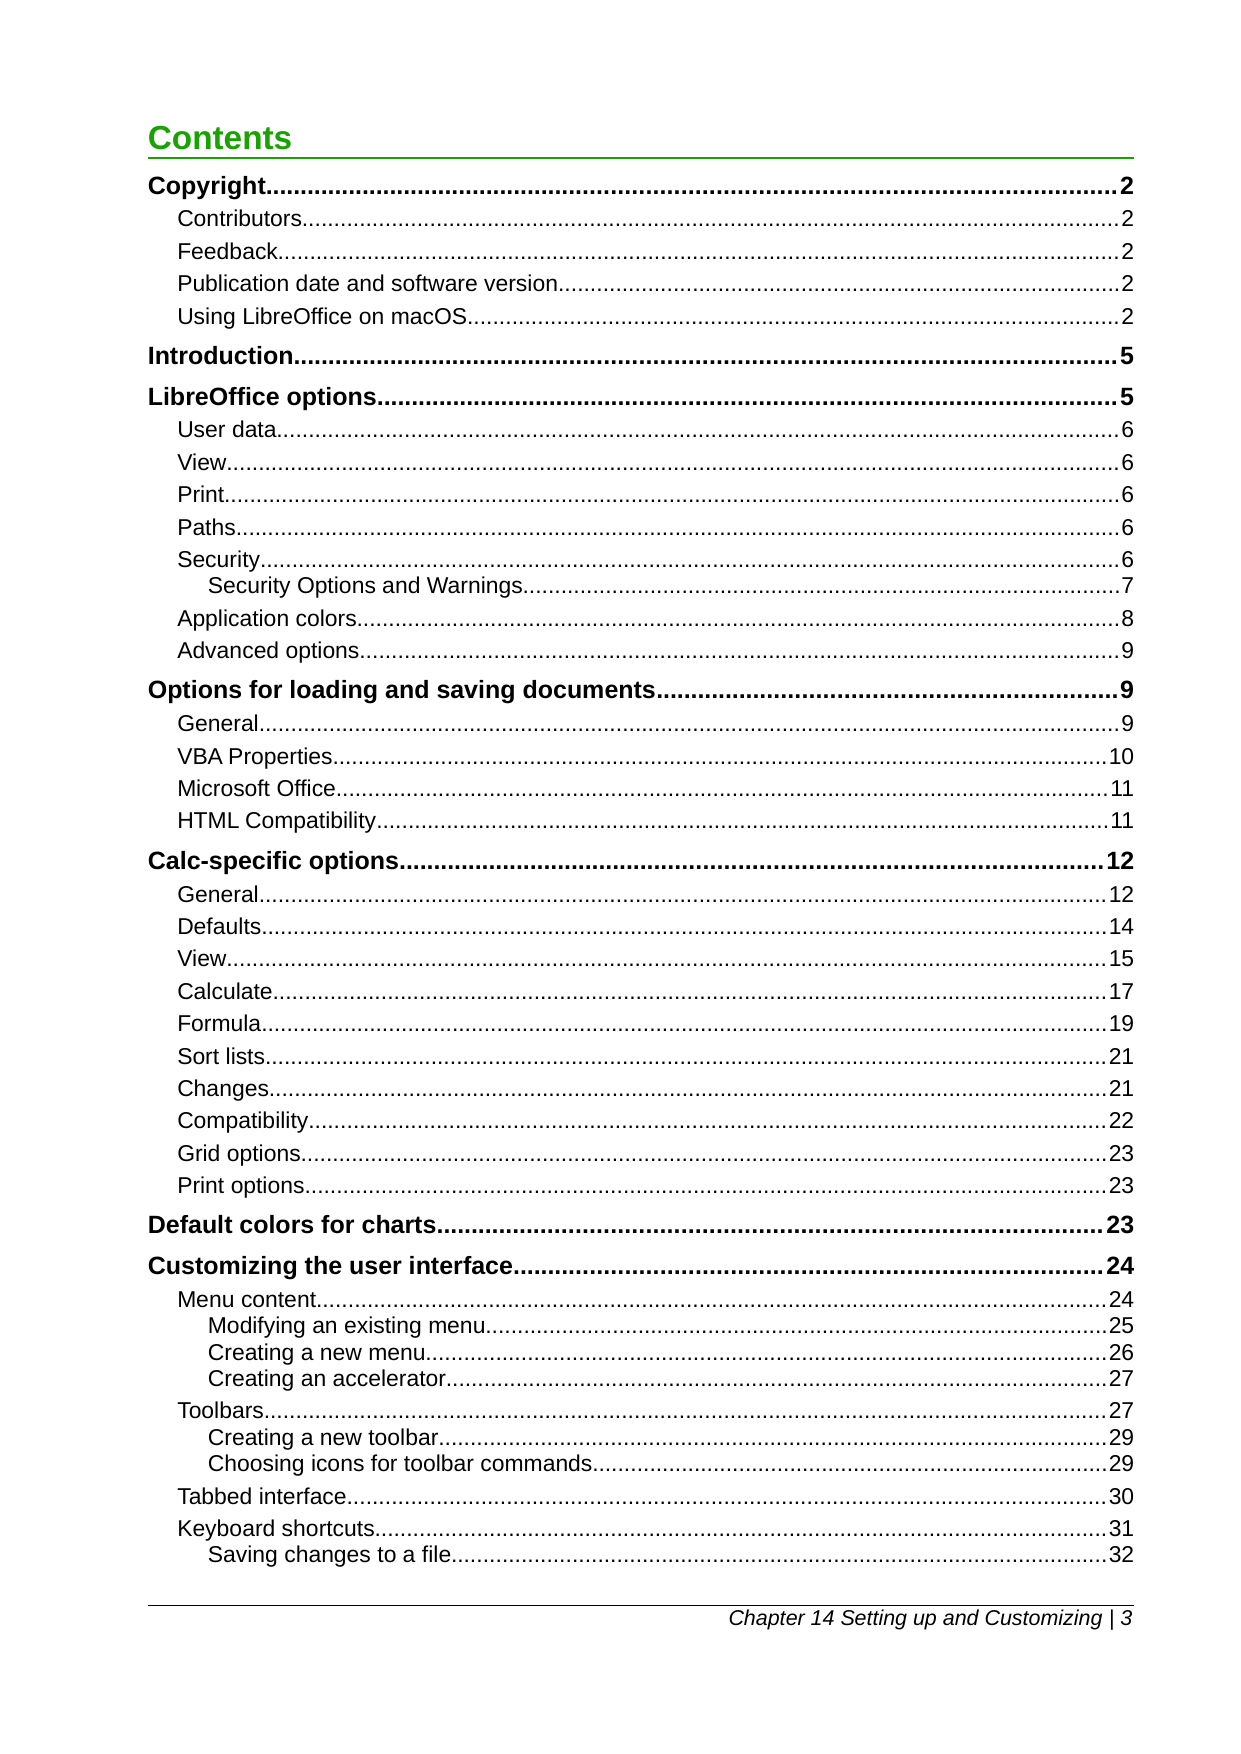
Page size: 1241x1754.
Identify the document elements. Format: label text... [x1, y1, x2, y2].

text Paths 6 [177, 514, 1134, 540]
text Customizing the user interface 24 [148, 1251, 1134, 1280]
text Creating a new menu 26 [208, 1339, 1134, 1365]
text Tabbed interface 30 [177, 1483, 1134, 1509]
text Calculate 17 [177, 978, 1134, 1004]
text Publication date and software version 2 [177, 270, 1134, 297]
text LibreOffice options 5 [148, 382, 1134, 410]
text Toolbars 27 [177, 1397, 1134, 1424]
text General 12 [177, 881, 1134, 907]
text Security 6 [177, 546, 1134, 572]
text Copyright 2 [148, 171, 1134, 199]
text View 15 [177, 945, 1134, 972]
text Grid options 23 [177, 1140, 1134, 1166]
text Changes 21 [177, 1075, 1134, 1101]
text Compatibility 22 [177, 1107, 1134, 1134]
text Creating a new toolbar 29 [208, 1424, 1134, 1450]
text Choosing icons for toolbar commands 29 [208, 1450, 1134, 1477]
text Default colors for charts 23 [148, 1211, 1134, 1239]
text Advanced options 9 [177, 637, 1134, 663]
text Formula 19 [177, 1010, 1134, 1037]
text HTML Compatibility 11 [177, 807, 1134, 834]
text Menu content 24 [177, 1286, 1134, 1312]
text Contributors 2 [177, 205, 1134, 232]
text Microsoft Office 11 [177, 775, 1134, 801]
text Creating an accelerator 27 [208, 1365, 1134, 1391]
text Keyboard shortcuts 31 [177, 1515, 1134, 1541]
text Security Options and Warnings 7 [208, 572, 1134, 599]
text Print options 23 [177, 1172, 1134, 1198]
subtitle Contents [148, 118, 1134, 157]
text Application colors 8 [177, 605, 1134, 631]
text Feedback 2 [177, 238, 1134, 264]
text Using LibreOffice on macOS 2 [177, 303, 1134, 329]
text Introduction 5 [148, 341, 1134, 370]
text Print 6 [177, 481, 1134, 508]
text General 9 [177, 710, 1134, 737]
text Sort lists 21 [177, 1043, 1134, 1069]
text Modifying an existing menu 25 [208, 1312, 1134, 1339]
text View 6 [177, 449, 1134, 475]
text User data 6 [177, 416, 1134, 443]
text Options for loading and saving documents 9 [148, 676, 1134, 704]
text Defaults 14 [177, 913, 1134, 939]
text VBA Properties 10 [177, 743, 1134, 769]
text Saving changes to a file 32 [208, 1541, 1134, 1568]
text Calc-specific options 12 [148, 846, 1134, 874]
